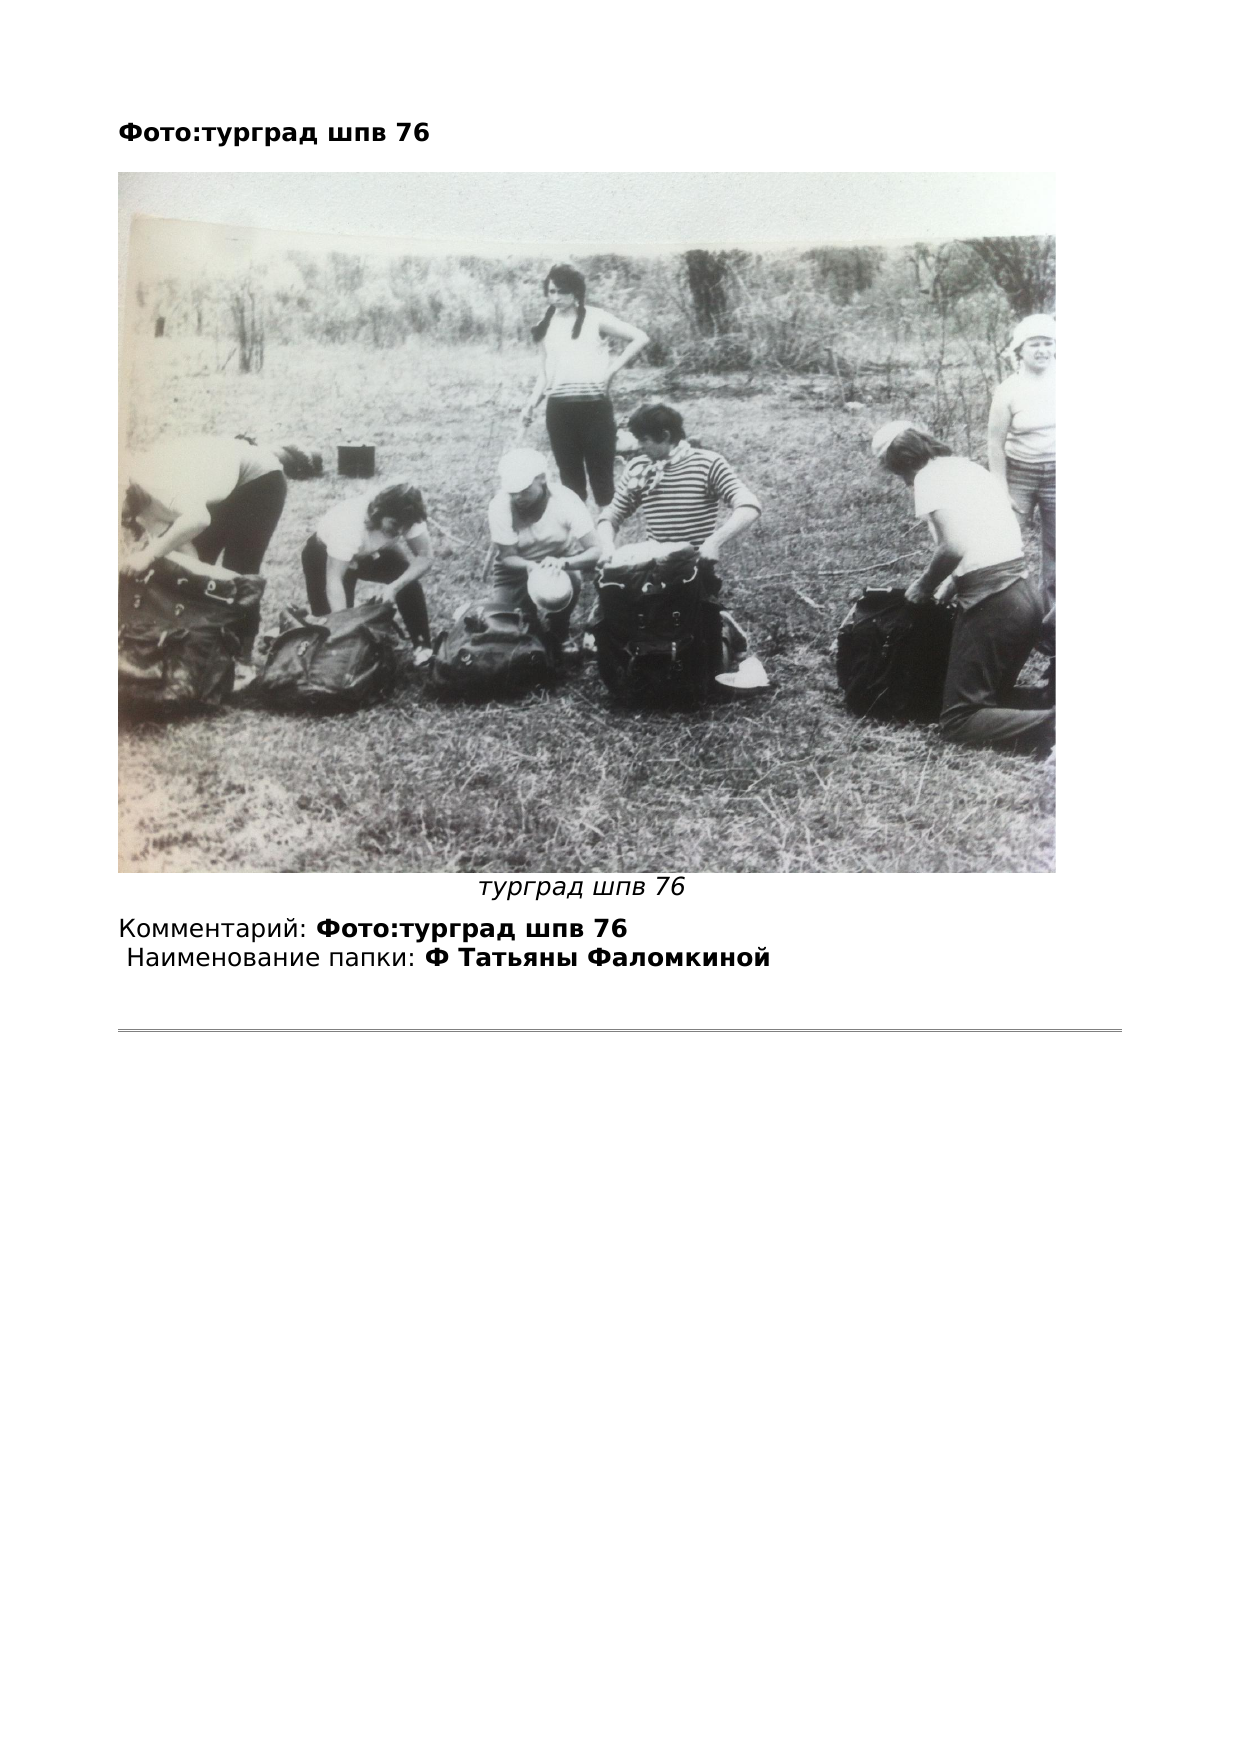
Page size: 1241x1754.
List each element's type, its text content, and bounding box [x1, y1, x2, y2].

subtitle Фото:турград шпв 76 [118, 118, 1122, 147]
picture [118, 172, 1056, 873]
text Комментарий: Фото:турград шпв 76 Наименование папки: Ф Татьяны Фаломкиной [118, 914, 1122, 1002]
text турград шпв 76 [118, 873, 1056, 902]
